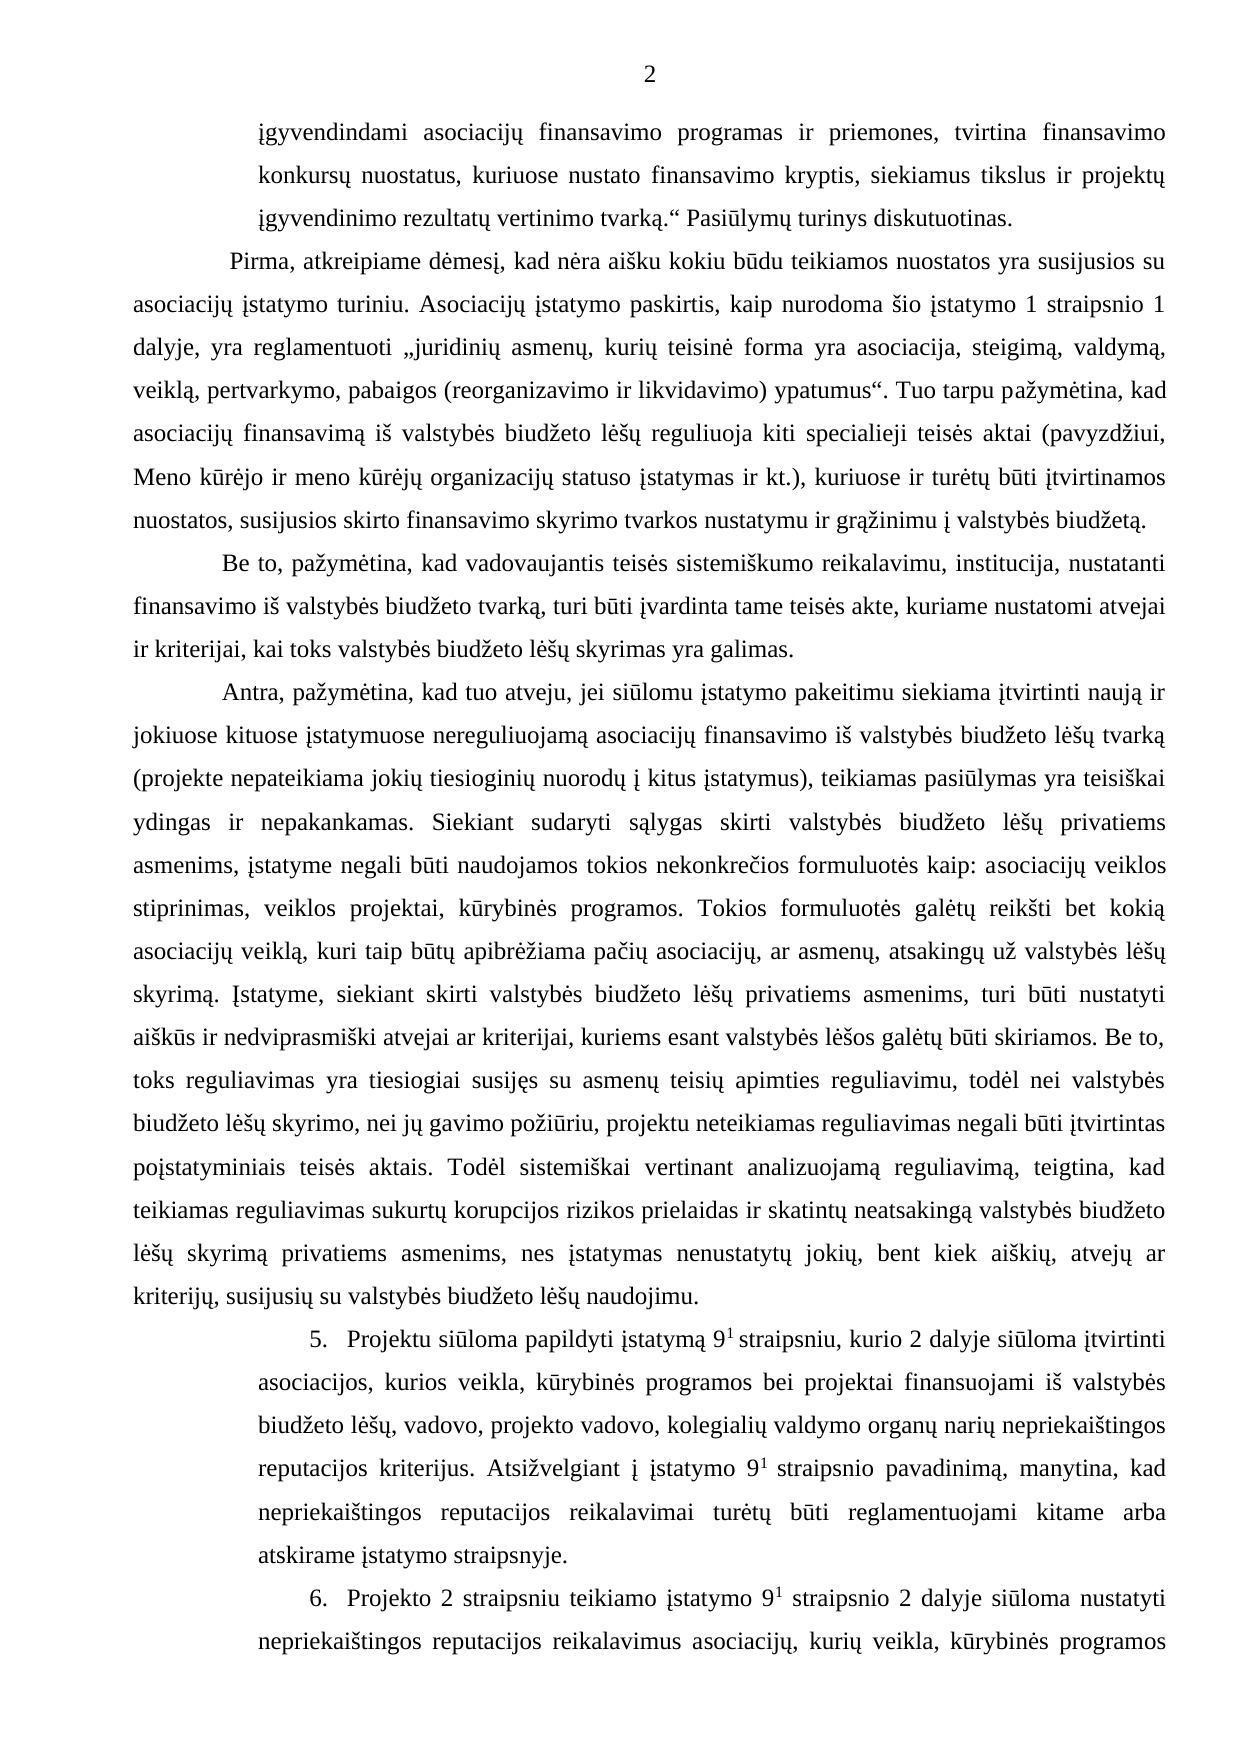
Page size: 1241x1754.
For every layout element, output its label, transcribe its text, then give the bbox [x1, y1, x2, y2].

list Projekto 2 straipsniu teikiamo įstatymo 91 straipsnio 2 dalyje siūloma nustatyti nepriekaištingos reputacijos reikalavimus asociacijų, kurių veikla, kūrybinės programos [220, 1583, 1167, 1655]
list Projektu siūloma papildyti įstatymą 91 straipsniu, kurio 2 dalyje siūloma įtvirtinti asociacijos, kurios veikla, kūrybinės programos bei projektai finansuojami iš valstybės biudžeto lėšų, vadovo, projekto vadovo, kolegialių valdymo organų narių nepriekaištingos reputacijos kriterijus. Atsižvelgiant į įstatymo 91 straipsnio pavadinimą, manytina, kad nepriekaištingos reputacijos reikalavimai turėtų būti reglamentuojami kitame arba atskirame įstatymo straipsnyje. [220, 1324, 1167, 1568]
text Antra, pažymėtina, kad tuo atveju, jei siūlomu įstatymo pakeitimu siekiama įtvirtinti naują ir jokiuose kituose įstatymuose nereguliuojamą asociacijų finansavimo iš valstybės biudžeto lėšų tvarką (projekte nepateikiama jokių tiesioginių nuorodų į kitus įstatymus), teikiamas pasiūlymas yra teisiškai ydingas ir nepakankamas. Siekiant sudaryti sąlygas skirti valstybės biudžeto lėšų privatiems asmenims, įstatyme negali būti naudojamos tokios nekonkrečios formuluotės kaip: asociacijų veiklos stiprinimas, veiklos projektai, kūrybinės programos. Tokios formuluotės galėtų reikšti bet kokią asociacijų veiklą, kuri taip būtų apibrėžiama pačių asociacijų, ar asmenų, atsakingų už valstybės lėšų skyrimą. Įstatyme, siekiant skirti valstybės biudžeto lėšų privatiems asmenims, turi būti nustatyti aiškūs ir nedviprasmiški atvejai ar kriterijai, kuriems esant valstybės lėšos galėtų būti skiriamos. Be to, toks reguliavimas yra tiesiogiai susijęs su asmenų teisių apimties reguliavimu, todėl nei valstybės biudžeto lėšų skyrimo, nei jų gavimo požiūriu, projektu neteikiamas reguliavimas negali būti įtvirtintas poįstatyminiais teisės aktais. Todėl sistemiškai vertinant analizuojamą reguliavimą, teigtina, kad teikiamas reguliavimas sukurtų korupcijos rizikos prielaidas ir skatintų neatsakingą valstybės biudžeto lėšų skyrimą privatiems asmenims, nes įstatymas nenustatytų jokių, bent kiek aiškių, atvejų ar kriterijų, susijusių su valstybės biudžeto lėšų naudojimu. [133, 677, 1167, 1310]
list įgyvendindami asociacijų finansavimo programas ir priemones, tvirtina finansavimo konkursų nuostatus, kuriuose nustato finansavimo kryptis, siekiamus tikslus ir projektų įgyvendinimo rezultatų vertinimo tvarką.“ Pasiūlymų turinys diskutuotinas. [220, 117, 1167, 232]
text Be to, pažymėtina, kad vadovaujantis teisės sistemiškumo reikalavimu, institucija, nustatanti finansavimo iš valstybės biudžeto tvarką, turi būti įvardinta tame teisės akte, kuriame nustatomi atvejai ir kriterijai, kai toks valstybės biudžeto lėšų skyrimas yra galimas. [133, 548, 1167, 663]
text Pirma, atkreipiame dėmesį, kad nėra aišku kokiu būdu teikiamos nuostatos yra susijusios su asociacijų įstatymo turiniu. Asociacijų įstatymo paskirtis, kaip nurodoma šio įstatymo 1 straipsnio 1 dalyje, yra reglamentuoti „juridinių asmenų, kurių teisinė forma yra asociacija, steigimą, valdymą, veiklą, pertvarkymo, pabaigos (reorganizavimo ir likvidavimo) ypatumus“. Tuo tarpu pažymėtina, kad asociacijų finansavimą iš valstybės biudžeto lėšų reguliuoja kiti specialieji teisės aktai (pavyzdžiui, Meno kūrėjo ir meno kūrėjų organizacijų statuso įstatymas ir kt.), kuriuose ir turėtų būti įtvirtinamos nuostatos, susijusios skirto finansavimo skyrimo tvarkos nustatymu ir grąžinimu į valstybės biudžetą. [133, 246, 1167, 533]
